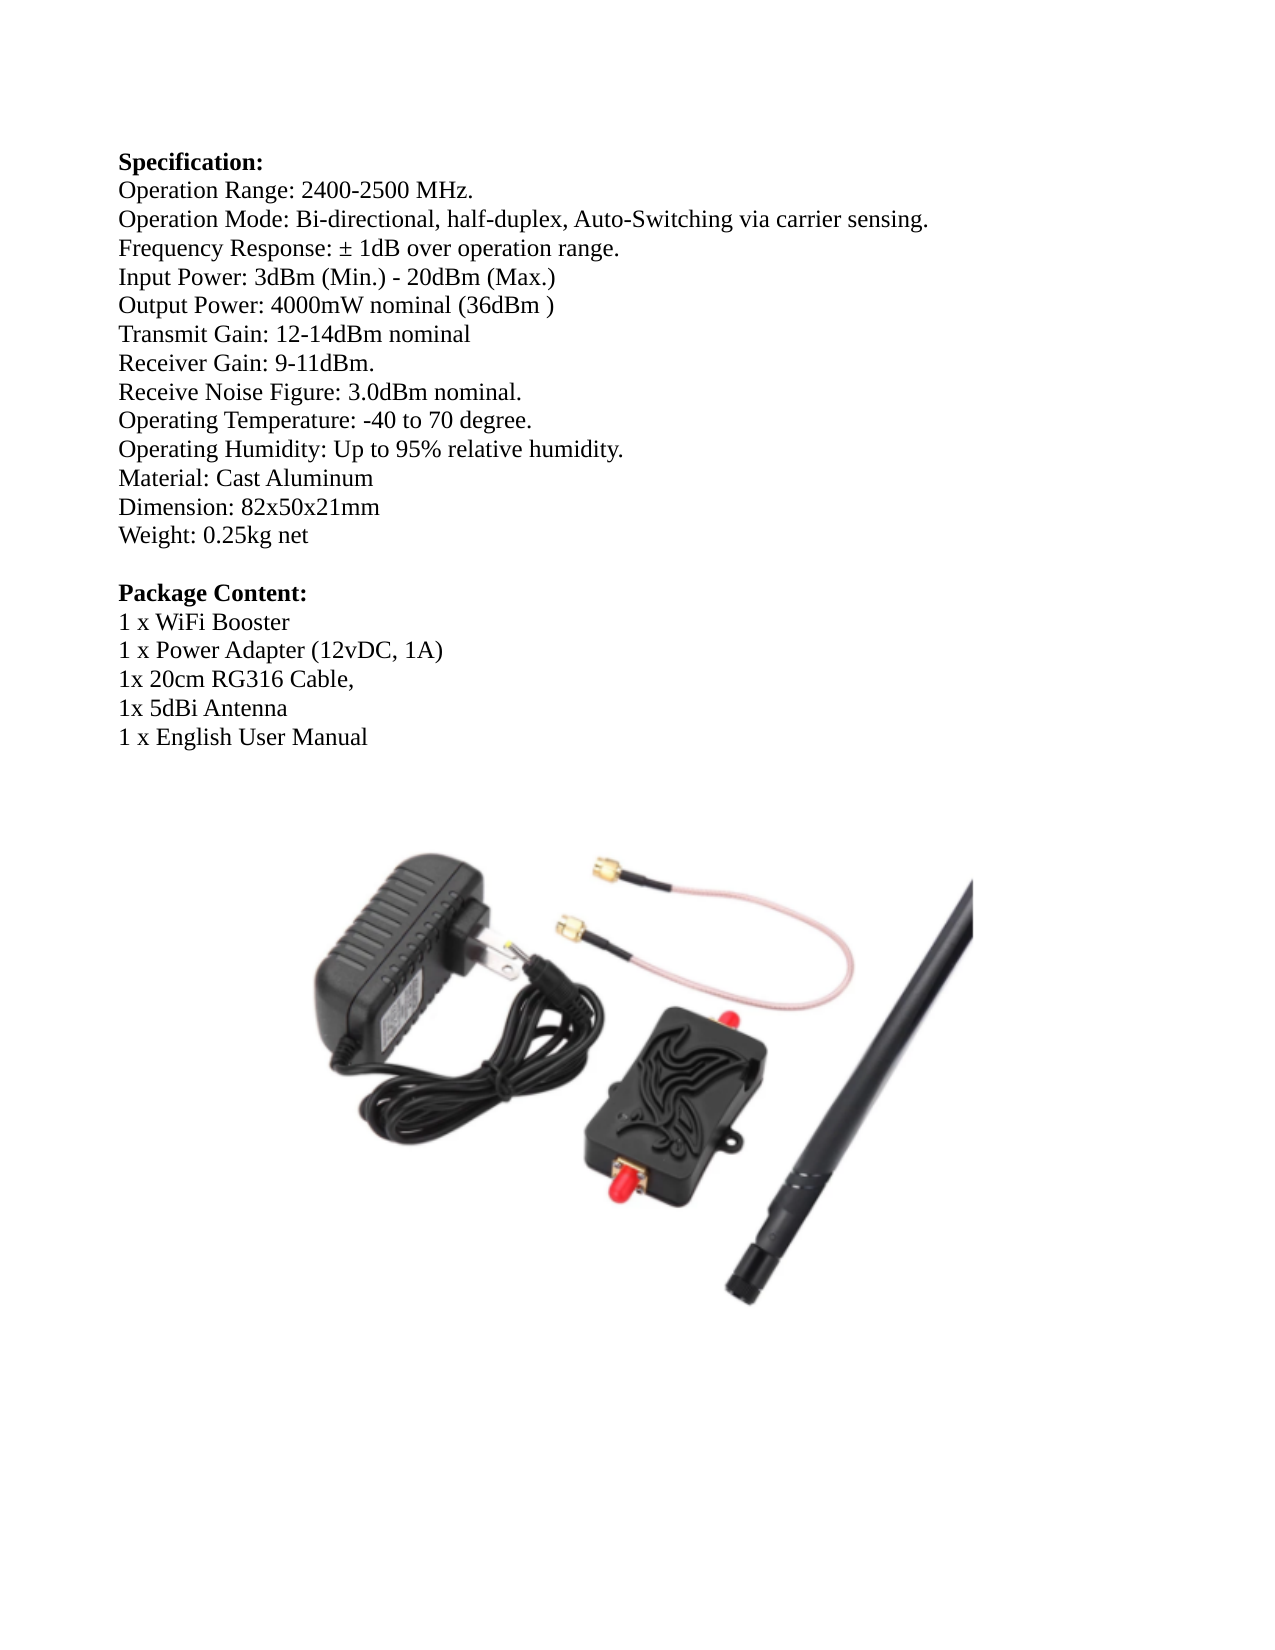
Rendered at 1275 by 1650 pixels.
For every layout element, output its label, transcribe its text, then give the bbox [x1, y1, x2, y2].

text Receive Noise Figure: 3.0dBm nominal. [118, 377, 1157, 406]
text Weight: 0.25kg net [118, 521, 1157, 549]
text Output Power: 4000mW nominal (36dBm ) [118, 291, 1157, 319]
text Input Power: 3dBm (Min.) - 20dBm (Max.) [118, 262, 1157, 291]
text Frequency Response: ± 1dB over operation range. [118, 233, 1157, 262]
text Material: Cast Aluminum [118, 463, 1157, 492]
text 1x 5dBi Antenna [118, 693, 1157, 722]
text 1x 20cm RG316 Cable, [118, 664, 1157, 693]
text 1 x English User Manual [118, 722, 1157, 751]
text Operating Humidity: Up to 95% relative humidity. [118, 434, 1157, 463]
text 1 x Power Adapter (12vDC, 1A) [118, 636, 1157, 664]
text Operating Temperature: -40 to 70 degree. [118, 406, 1157, 434]
text Transmit Gain: 12-14dBm nominal [118, 319, 1157, 348]
text Receiver Gain: 9-11dBm. [118, 348, 1157, 377]
picture [283, 808, 992, 1369]
text Package Content: [118, 578, 1157, 607]
text Operation Range: 2400-2500 MHz. [118, 176, 1157, 204]
text Specification: [118, 147, 1157, 176]
text Dimension: 82x50x21mm [118, 492, 1157, 521]
text Operation Mode: Bi-directional, half-duplex, Auto-Switching via carrier sensing. [118, 204, 1157, 233]
text 1 x WiFi Booster [118, 607, 1157, 636]
